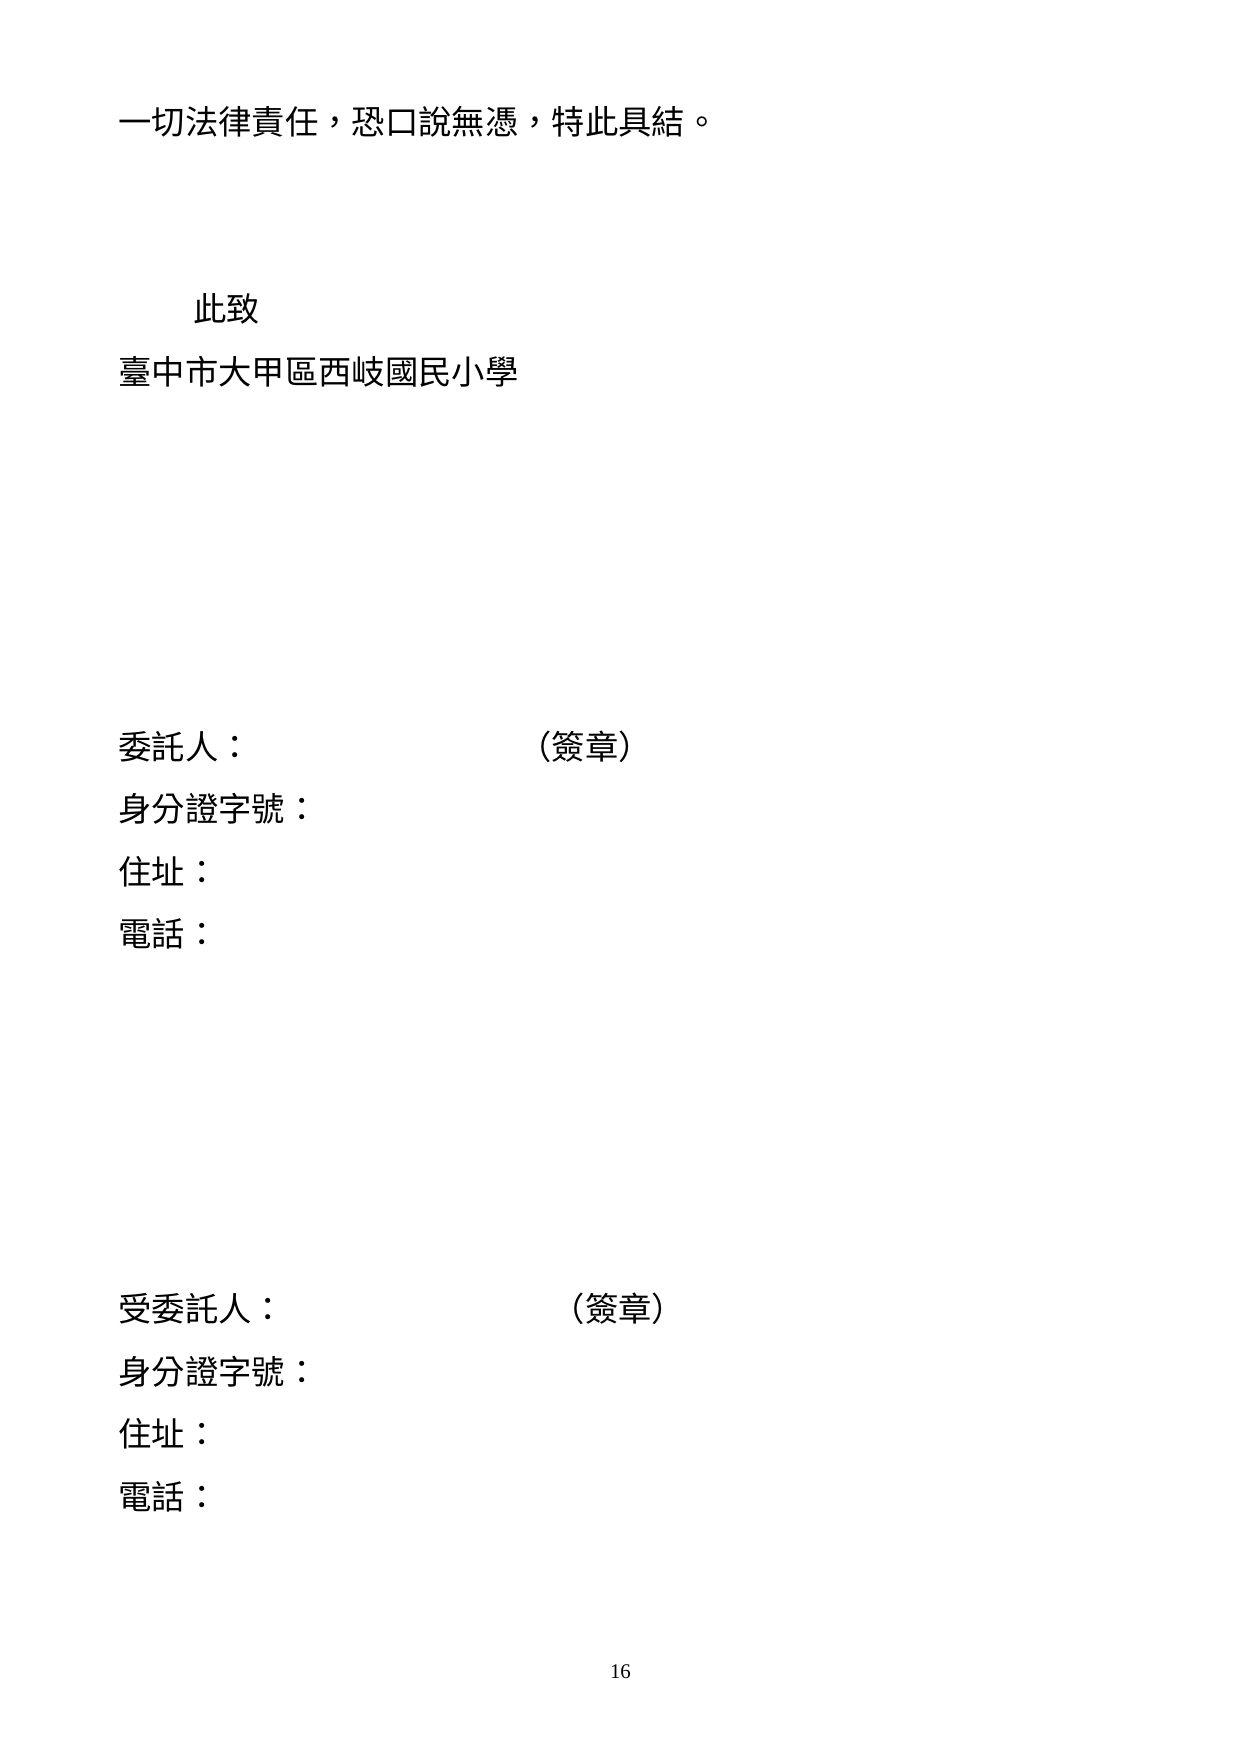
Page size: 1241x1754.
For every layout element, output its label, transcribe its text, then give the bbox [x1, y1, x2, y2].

text 受委託人： （簽章） [118, 1266, 1122, 1328]
text 電話： [118, 1453, 1122, 1516]
text 住址： [118, 1391, 1122, 1453]
text 身分證字號： [118, 1328, 1122, 1391]
text 此致 [118, 266, 1122, 328]
text 一切法律責任，恐口說無憑，特此具結。 [118, 78, 1122, 141]
text 臺中市大甲區西岐國民小學 [118, 328, 1122, 391]
text 身分證字號： [118, 766, 1122, 828]
text 電話： [118, 891, 1122, 953]
text 住址： [118, 828, 1122, 891]
text 委託人： （簽章） [118, 703, 1122, 766]
